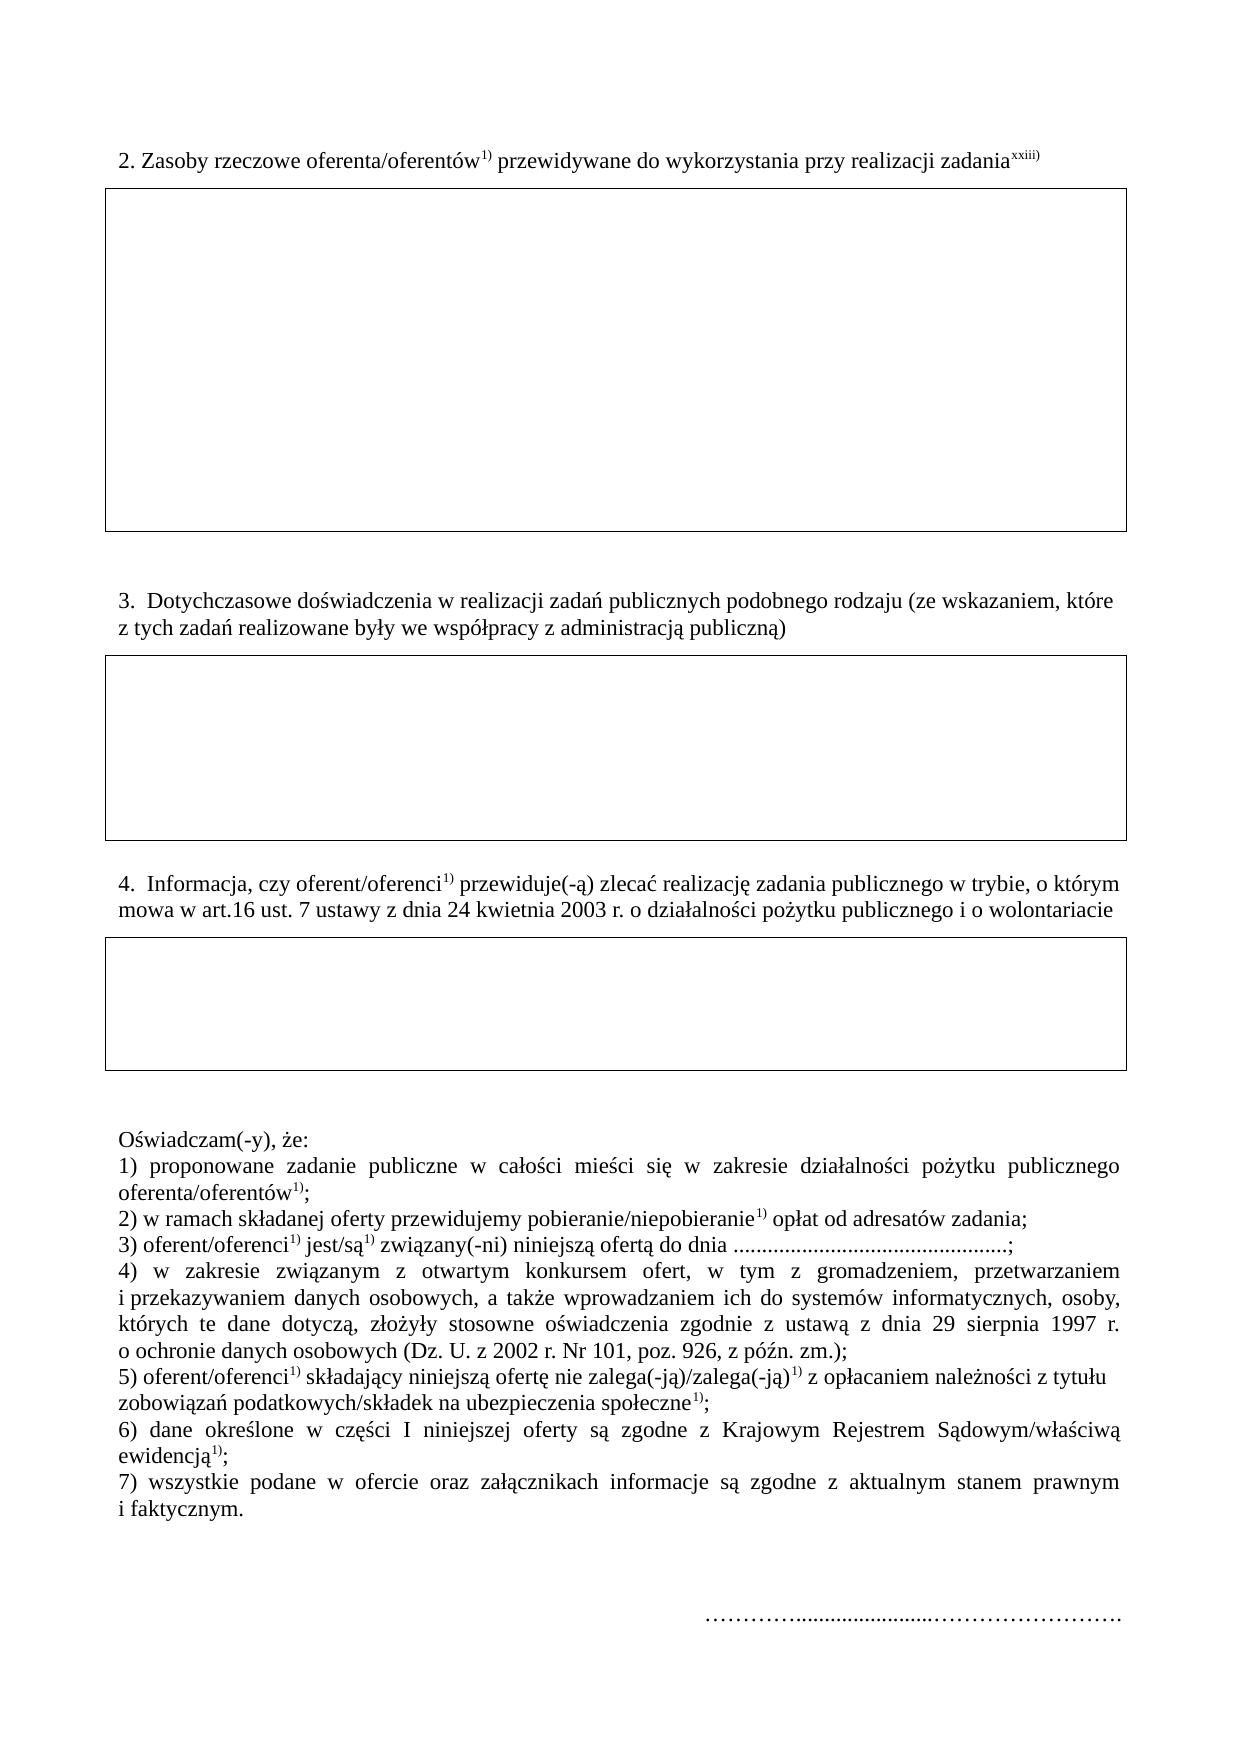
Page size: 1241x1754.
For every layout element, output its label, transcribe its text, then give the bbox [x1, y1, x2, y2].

text 2. Zasoby rzeczowe oferenta/oferentów1) przewidywane do wykorzystania przy realizacji zadania) [118, 147, 1122, 173]
text 1) proponowane zadanie publiczne w całości mieści się w zakresie działalności pożytku publicznego oferenta/oferentów1); [118, 1152, 1122, 1205]
text 5) oferent/oferenci1) składający niniejszą ofertę nie zalega(-ją)/zalega(-ją)1) z opłacaniem należności z tytułu [118, 1363, 1122, 1389]
text 7) wszystkie podane w ofercie oraz załącznikach informacje są zgodne z aktualnym stanem prawnym i faktycznym. [118, 1468, 1122, 1521]
text zobowiązań podatkowych/składek na ubezpieczenia społeczne1); [118, 1389, 1122, 1416]
text 6) dane określone w części I niniejszej oferty są zgodne z Krajowym Rejestrem Sądowym/właściwą ewidencją1); [118, 1416, 1122, 1468]
text Oświadczam(-y), że: [118, 1126, 1122, 1152]
table_header [106, 938, 1126, 1070]
text 4. Informacja, czy oferent/oferenci1) przewiduje(-ą) zlecać realizację zadania publicznego w trybie, o którym [118, 870, 1122, 896]
text z tych zadań realizowane były we współpracy z administracją publiczną) [118, 614, 1122, 640]
text 4) w zakresie związanym z otwartym konkursem ofert, w tym z gromadzeniem, przetwarzaniem i przekazywaniem danych osobowych, a także wprowadzaniem ich do systemów informatycznych, osoby, których te dane dotyczą, złożyły stosowne oświadczenia zgodnie z ustawą z dnia 29 sierpnia 1997 r. o ochronie danych osobowych (Dz. U. z 2002 r. Nr 101, poz. 926, z późn. zm.); [118, 1258, 1122, 1363]
table_header [106, 656, 1126, 840]
text 3. Dotychczasowe doświadczenia w realizacji zadań publicznych podobnego rodzaju (ze wskazaniem, które [118, 587, 1122, 614]
text mowa w art.16 ust. 7 ustawy z dnia 24 kwietnia 2003 r. o działalności pożytku publicznego i o wolontariacie [118, 896, 1122, 922]
table_header [106, 189, 1126, 531]
text 2) w ramach składanej oferty przewidujemy pobieranie/niepobieranie1) opłat od adresatów zadania; [118, 1205, 1122, 1231]
text 3) oferent/oferenci1) jest/są1) związany(-ni) niniejszą ofertą do dnia ................................................; [118, 1231, 1122, 1258]
text …………........................……………………. [118, 1600, 1122, 1627]
